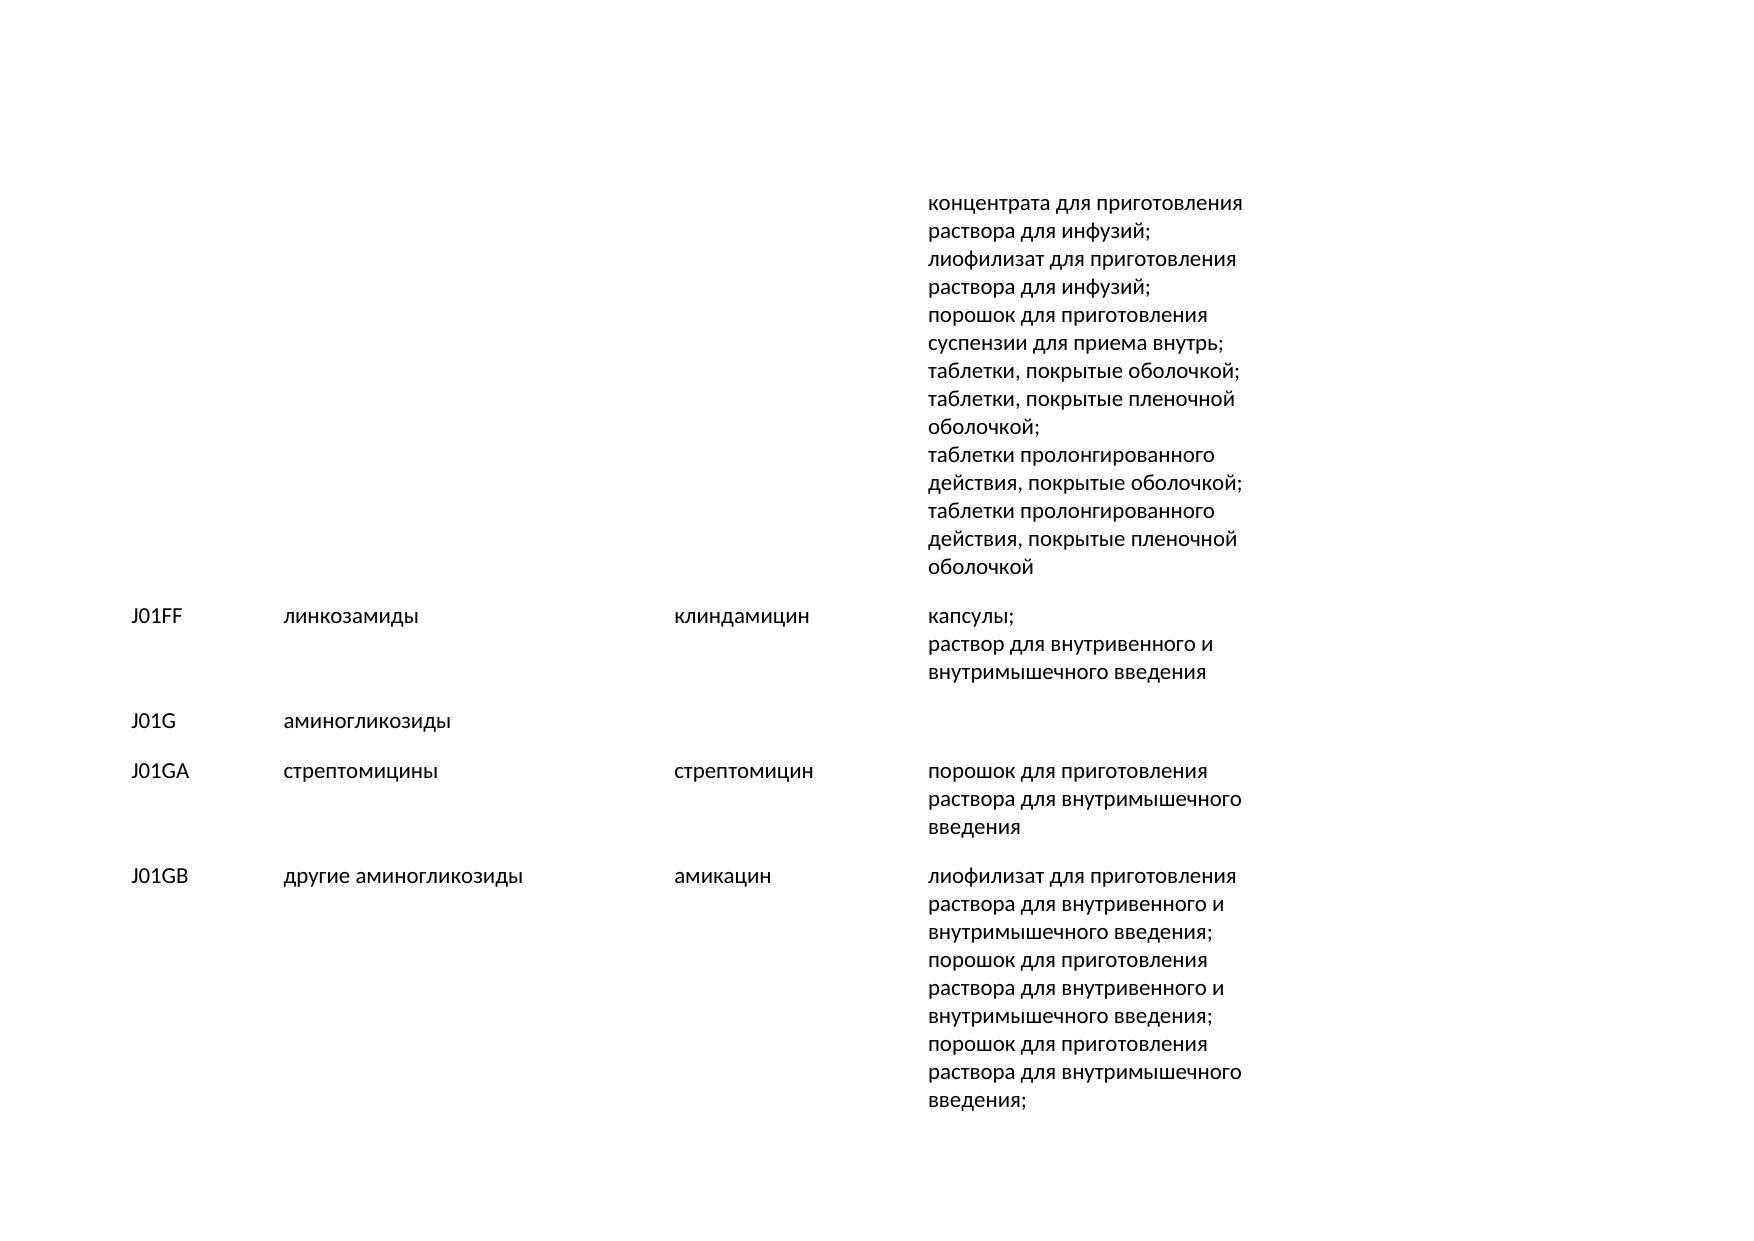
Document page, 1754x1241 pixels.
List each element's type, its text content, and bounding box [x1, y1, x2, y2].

table_cell [921, 696, 1306, 745]
table_cell лиофилизат для приготовления раствора для внутривенного и внутримышечного введения; порошок для приготовления раствора для внутривенного и внутримышечного введения; порошок для приготовления раствора для внутримышечного введения; [921, 851, 1306, 1124]
table_cell J01GA [125, 745, 277, 851]
table_cell J01G [125, 696, 277, 745]
table_cell [668, 177, 921, 591]
table_cell стрептомицин [668, 745, 921, 851]
table_cell [277, 177, 668, 591]
table_cell J01GB [125, 851, 277, 1124]
table_cell линкозамиды [277, 591, 668, 696]
table_cell порошок для приготовления раствора для внутримышечного введения [921, 745, 1306, 851]
table_cell стрептомицины [277, 745, 668, 851]
table_cell аминогликозиды [277, 696, 668, 745]
table_cell клиндамицин [668, 591, 921, 696]
table_cell капсулы; раствор для внутривенного и внутримышечного введения [921, 591, 1306, 696]
table_cell другие аминогликозиды [277, 851, 668, 1124]
table_cell [125, 177, 277, 591]
table_cell концентрата для приготовления раствора для инфузий; лиофилизат для приготовления раствора для инфузий; порошок для приготовления суспензии для приема внутрь; таблетки, покрытые оболочкой; таблетки, покрытые пленочной оболочкой; таблетки пролонгированного действия, покрытые оболочкой; таблетки пролонгированного действия, покрытые пленочной оболочкой [921, 177, 1306, 591]
table_cell [668, 696, 921, 745]
table_cell J01FF [125, 591, 277, 696]
table_cell амикацин [668, 851, 921, 1124]
